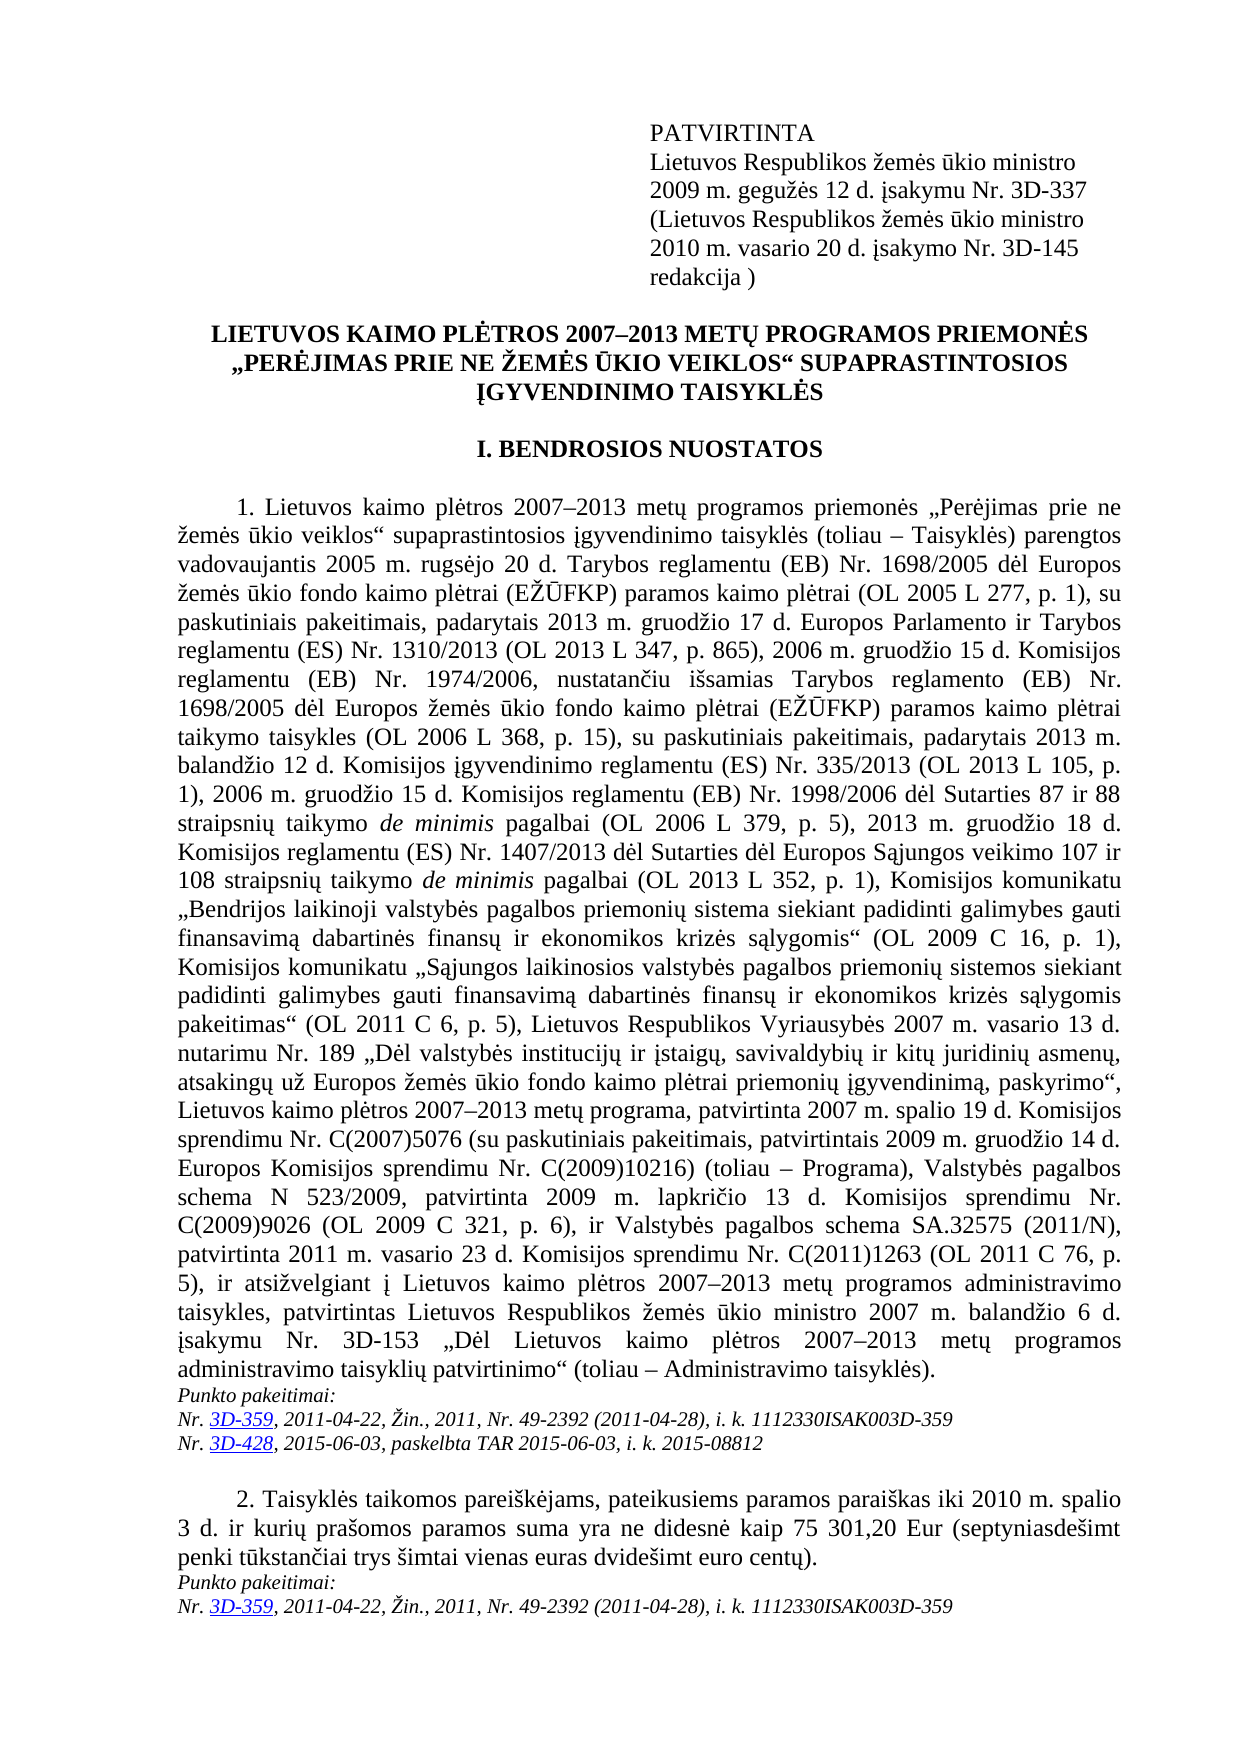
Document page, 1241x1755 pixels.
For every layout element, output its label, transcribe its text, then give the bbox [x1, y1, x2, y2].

text (Lietuvos Respublikos žemės ūkio ministro [649, 204, 1122, 233]
text Lietuvos Respublikos žemės ūkio ministro [649, 147, 1122, 176]
text I. BENDROSIOS NUOSTATOS [177, 434, 1122, 463]
text Nr. 3D-428, 2015-06-03, paskelbta TAR 2015-06-03, i. k. 2015-08812 [177, 1431, 1122, 1455]
text Punkto pakeitimai: [177, 1570, 1122, 1594]
text Nr. 3D-359, 2011-04-22, Žin., 2011, Nr. 49-2392 (2011-04-28), i. k. 1112330ISAK003D-359 [177, 1407, 1122, 1431]
text 2010 m. vasario 20 d. įsakymo Nr. 3D-145 redakcija ) [649, 233, 1122, 291]
text LIETUVOS KAIMO PLĖTROS 2007–2013 METŲ PROGRAMOS PRIEMONĖS „PERĖJIMAS PRIE NE ŽEMĖS ŪKIO VEIKLOS“ SUPAPRASTINTOSIOS ĮGYVENDINIMO TAISYKLĖS [177, 319, 1122, 406]
text 2009 m. gegužės 12 d. įsakymu Nr. 3D-337 [649, 176, 1122, 204]
text Nr. 3D-359, 2011-04-22, Žin., 2011, Nr. 49-2392 (2011-04-28), i. k. 1112330ISAK003D-359 [177, 1594, 1122, 1618]
text Punkto pakeitimai: [177, 1383, 1122, 1407]
text PATVIRTINTA [649, 118, 1122, 147]
text 1. Lietuvos kaimo plėtros 2007–2013 metų programos priemonės „Perėjimas prie ne žemės ūkio veiklos“ supaprastintosios įgyvendinimo taisyklės (toliau – Taisyklės) parengtos vadovaujantis 2005 m. rugsėjo 20 d. Tarybos reglamentu (EB) Nr. 1698/2005 dėl Europos žemės ūkio fondo kaimo plėtrai (EŽŪFKP) paramos kaimo plėtrai (OL 2005 L 277, p. 1), su paskutiniais pakeitimais, padarytais 2013 m. gruodžio 17 d. Europos Parlamento ir Tarybos reglamentu (ES) Nr. 1310/2013 (OL 2013 L 347, p. 865), 2006 m. gruodžio 15 d. Komisijos reglamentu (EB) Nr. 1974/2006, nustatančiu išsamias Tarybos reglamento (EB) Nr. 1698/2005 dėl Europos žemės ūkio fondo kaimo plėtrai (EŽŪFKP) paramos kaimo plėtrai taikymo taisykles (OL 2006 L 368, p. 15), su paskutiniais pakeitimais, padarytais 2013 m. balandžio 12 d. Komisijos įgyvendinimo reglamentu (ES) Nr. 335/2013 (OL 2013 L 105, p. 1), 2006 m. gruodžio 15 d. Komisijos reglamentu (EB) Nr. 1998/2006 dėl Sutarties 87 ir 88 straipsnių taikymo de minimis pagalbai (OL 2006 L 379, p. 5), 2013 m. gruodžio 18 d. Komisijos reglamentu (ES) Nr. 1407/2013 dėl Sutarties dėl Europos Sąjungos veikimo 107 ir 108 straipsnių taikymo de minimis pagalbai (OL 2013 L 352, p. 1), Komisijos komunikatu „Bendrijos laikinoji valstybės pagalbos priemonių sistema siekiant padidinti galimybes gauti finansavimą dabartinės finansų ir ekonomikos krizės sąlygomis“ (OL 2009 C 16, p. 1), Komisijos komunikatu „Sąjungos laikinosios valstybės pagalbos priemonių sistemos siekiant padidinti galimybes gauti finansavimą dabartinės finansų ir ekonomikos krizės sąlygomis pakeitimas“ (OL 2011 C 6, p. 5), Lietuvos Respublikos Vyriausybės 2007 m. vasario 13 d. nutarimu Nr. 189 „Dėl valstybės institucijų ir įstaigų, savivaldybių ir kitų juridinių asmenų, atsakingų už Europos žemės ūkio fondo kaimo plėtrai priemonių įgyvendinimą, paskyrimo“, Lietuvos kaimo plėtros 2007–2013 metų programa, patvirtinta 2007 m. spalio 19 d. Komisijos sprendimu Nr. C(2007)5076 (su paskutiniais pakeitimais, patvirtintais 2009 m. gruodžio 14 d. Europos Komisijos sprendimu Nr. C(2009)10216) (toliau – Programa), Valstybės pagalbos schema N 523/2009, patvirtinta 2009 m. lapkričio 13 d. Komisijos sprendimu Nr. C(2009)9026 (OL 2009 C 321, p. 6), ir Valstybės pagalbos schema SA.32575 (2011/N), patvirtinta 2011 m. vasario 23 d. Komisijos sprendimu Nr. C(2011)1263 (OL 2011 C 76, p. 5), ir atsižvelgiant į Lietuvos kaimo plėtros 2007–2013 metų programos administravimo taisykles, patvirtintas Lietuvos Respublikos žemės ūkio ministro 2007 m. balandžio 6 d. įsakymu Nr. 3D-153 „Dėl Lietuvos kaimo plėtros 2007–2013 metų programos administravimo taisyklių patvirtinimo“ (toliau – Administravimo taisyklės). [177, 492, 1122, 1383]
text 2. Taisyklės taikomos pareiškėjams, pateikusiems paramos paraiškas iki 2010 m. spalio 3 d. ir kurių prašomos paramos suma yra ne didesnė kaip 75 301,20 Eur (septyniasdešimt penki tūkstančiai trys šimtai vienas euras dvidešimt euro centų). [177, 1484, 1122, 1570]
